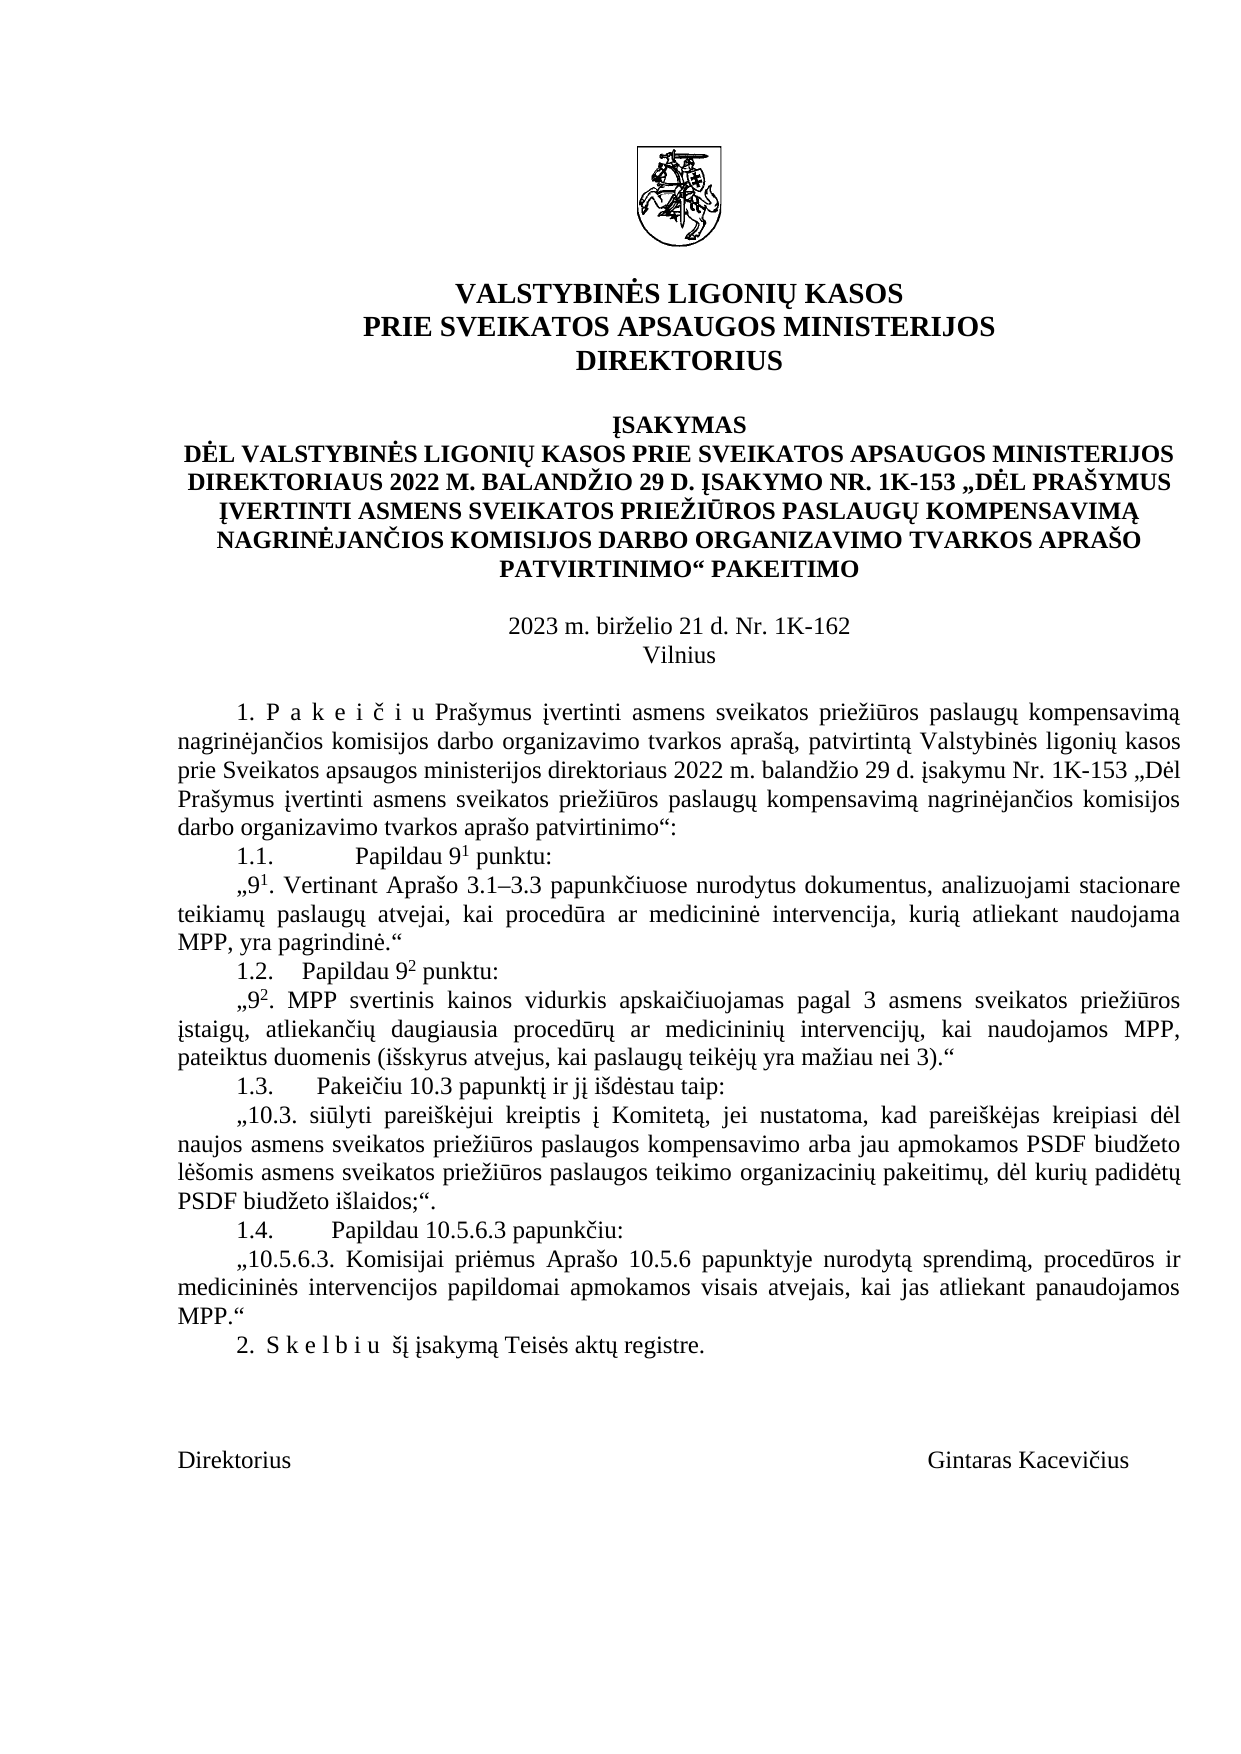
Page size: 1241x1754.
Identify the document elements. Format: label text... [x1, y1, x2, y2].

text 1.2. Papildau 92 punktu: [236, 956, 1181, 985]
text DĖL Valstybinės ligonių kasos prie Sveikatos apsaugos ministerijos direktoriaus 2022 M. BALANDŽIO 29 D. ĮSAKYMO NR. 1K-153 „DĖL prašymUS įvertinti asmens sveikatos priežiūros paslaugų kompensavimą nagrinėjančios komisijos darbo organizavimo tvarkos aprašo patvirtinimo“ pakeitimo [177, 439, 1181, 582]
text „10.5.6.3. Komisijai priėmus Aprašo 10.5.6 papunktyje nurodytą sprendimą, procedūros ir medicininės intervencijos papildomai apmokamos visais atvejais, kai jas atliekant panaudojamos MPP.“ [177, 1244, 1181, 1330]
text DIREKTORIUS [177, 343, 1181, 376]
text PRIE SVEIKATOS APSAUGOS MINISTERIJOS [177, 309, 1181, 343]
text 1.4. Papildau 10.5.6.3 papunkčiu: [236, 1215, 1181, 1244]
text „91. Vertinant Aprašo 3.1–3.3 papunkčiuose nurodytus dokumentus, analizuojami stacionare teikiamų paslaugų atvejai, kai procedūra ar medicininė intervencija, kurią atliekant naudojama MPP, yra pagrindinė.“ [177, 870, 1181, 956]
text 1.1. Papildau 91 punktu: [236, 841, 1181, 870]
text 1. P a k e i č i u Prašymus įvertinti asmens sveikatos priežiūros paslaugų kompensavimą nagrinėjančios komisijos darbo organizavimo tvarkos aprašą, patvirtintą Valstybinės ligonių kasos prie Sveikatos apsaugos ministerijos direktoriaus 2022 m. balandžio 29 d. įsakymu Nr. 1K-153 „Dėl Prašymus įvertinti asmens sveikatos priežiūros paslaugų kompensavimą nagrinėjančios komisijos darbo organizavimo tvarkos aprašo patvirtinimo“: [177, 697, 1181, 841]
text VALSTYBINĖS LIGONIŲ KASOS [177, 276, 1181, 309]
text 2. S k e l b i u šį įsakymą Teisės aktų registre. [177, 1330, 1181, 1359]
text „92. MPP svertinis kainos vidurkis apskaičiuojamas pagal 3 asmens sveikatos priežiūros įstaigų, atliekančių daugiausia procedūrų ar medicininių intervencijų, kai naudojamos MPP, pateiktus duomenis (išskyrus atvejus, kai paslaugų teikėjų yra mažiau nei 3).“ [177, 985, 1181, 1071]
text ĮSAKYMAS [177, 410, 1181, 439]
text Direktorius Gintaras Kacevičius [177, 1445, 1181, 1474]
text 1.3. Pakeičiu 10.3 papunktį ir jį išdėstau taip: [236, 1071, 1181, 1100]
text „10.3. siūlyti pareiškėjui kreiptis į Komitetą, jei nustatoma, kad pareiškėjas kreipiasi dėl naujos asmens sveikatos priežiūros paslaugos kompensavimo arba jau apmokamos PSDF biudžeto lėšomis asmens sveikatos priežiūros paslaugos teikimo organizacinių pakeitimų, dėl kurių padidėtų PSDF biudžeto išlaidos;“. [177, 1100, 1181, 1215]
text 2023 m. birželio 21 d. Nr. 1K-162 [177, 611, 1181, 640]
text Vilnius [177, 640, 1181, 669]
